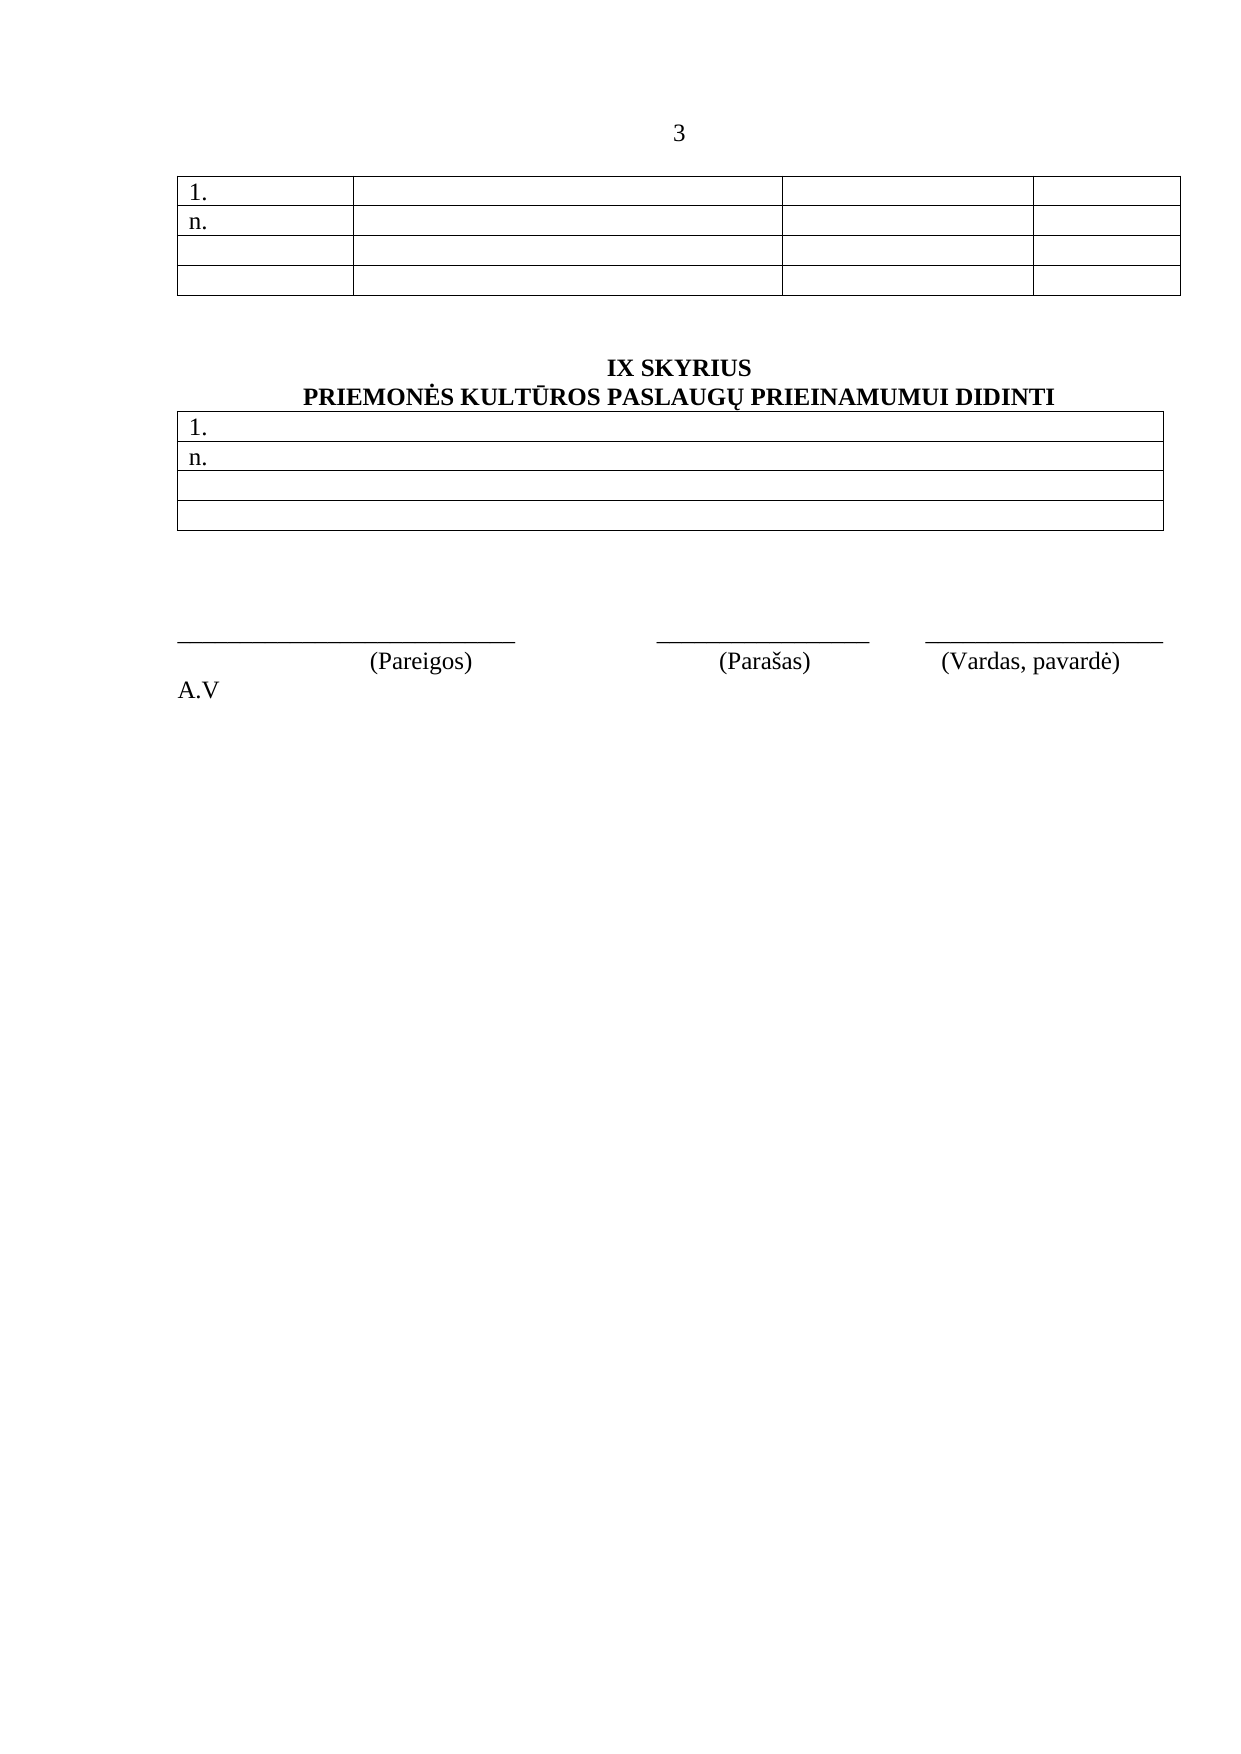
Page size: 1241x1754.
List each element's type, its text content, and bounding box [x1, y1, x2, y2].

table_cell [1034, 236, 1180, 265]
table_cell [1034, 266, 1180, 295]
table_cell [178, 501, 1163, 530]
table_cell [1034, 177, 1180, 205]
table_cell 1. [178, 177, 353, 205]
table_cell [783, 266, 1033, 295]
text IX SKYRIUS [177, 353, 1181, 382]
table_cell [1034, 206, 1180, 235]
table_header 1. [178, 412, 1163, 441]
table_cell [354, 206, 782, 235]
table_cell [354, 236, 782, 265]
text PRIEMONĖS KULTŪROS PASLAUGŲ PRIEINAMUMUI DIDINTI [177, 382, 1181, 411]
table_cell [178, 236, 353, 265]
text ___________________________ _________________ ___________________ [177, 617, 1181, 646]
table_cell [354, 266, 782, 295]
text (Pareigos) (Parašas) (Vardas, pavardė) [177, 646, 1181, 675]
table_cell [178, 266, 353, 295]
table_cell [783, 236, 1033, 265]
table_cell [354, 177, 782, 205]
table_cell [783, 177, 1033, 205]
text A.V [177, 675, 1181, 703]
table_cell n. [178, 206, 353, 235]
table_cell [783, 206, 1033, 235]
table_cell [178, 471, 1163, 500]
table_cell n. [178, 442, 1163, 470]
